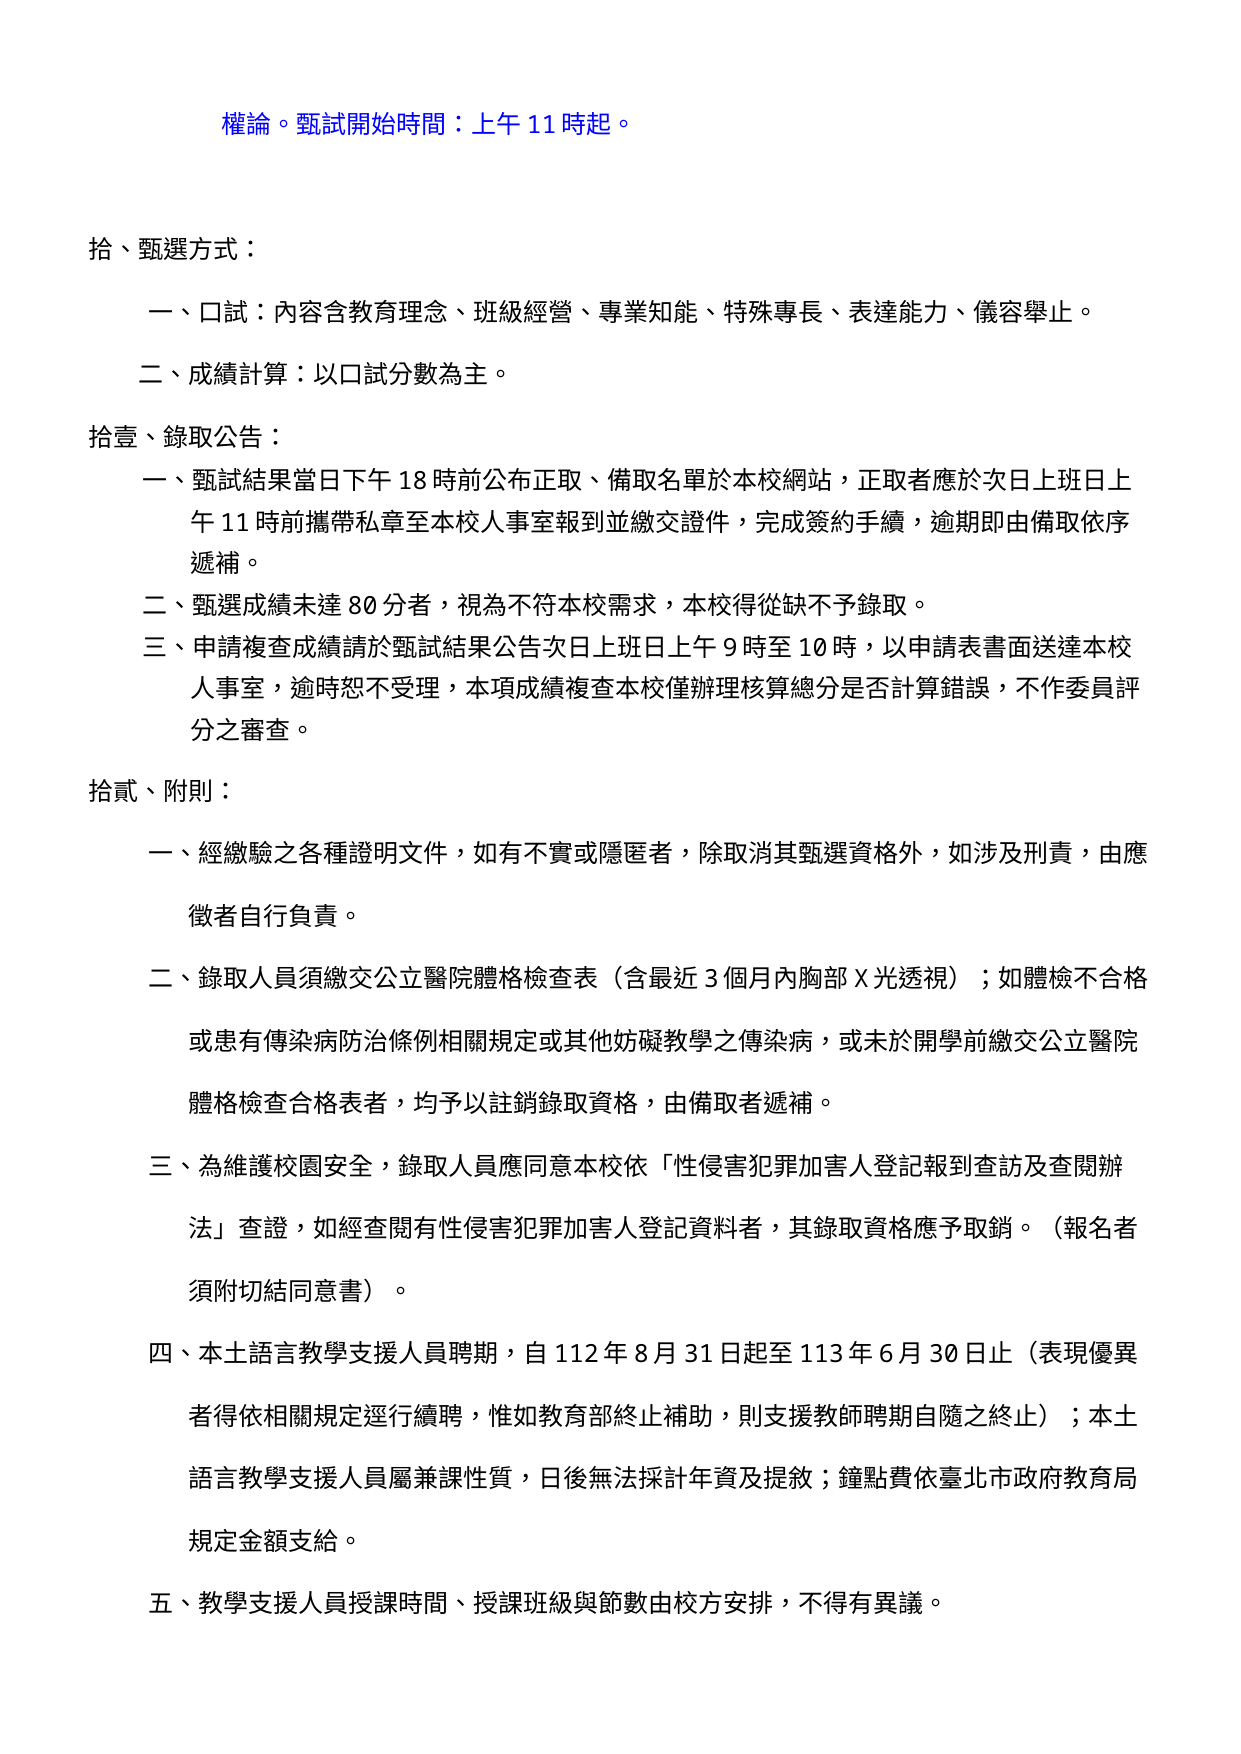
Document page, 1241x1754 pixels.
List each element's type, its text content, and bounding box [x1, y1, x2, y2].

text 二、成績計算：以口試分數為主。 [139, 331, 1152, 393]
text 四、本土語言教學支援人員聘期，自112年8月31日起至113年6月30日止（表現優異者得依相關規定逕行續聘，惟如教育部終止補助，則支援教師聘期自隨之終止）；本土語言教學支援人員屬兼課性質，日後無法採計年資及提敘；鐘點費依臺北市政府教育局規定金額支給。 [89, 1310, 1152, 1560]
text 拾、甄選方式： [89, 206, 1152, 268]
text 一、經繳驗之各種證明文件，如有不實或隱匿者，除取消其甄選資格外，如涉及刑責，由應徵者自行負責。 [89, 810, 1152, 935]
text 權論。甄試開始時間：上午11時起。 [102, 81, 1152, 143]
text 三、申請複查成績請於甄試結果公告次日上班日上午9時至10時，以申請表書面送達本校人事室，逾時恕不受理，本項成績複查本校僅辦理核算總分是否計算錯誤，不作委員評分之審查。 [127, 623, 1152, 748]
text 一、甄試結果當日下午18時前公布正取、備取名單於本校網站，正取者應於次日上班日上午11時前攜帶私章至本校人事室報到並繳交證件，完成簽約手續，逾期即由備取依序遞補。 [127, 456, 1152, 581]
text 拾貳、附則： [89, 748, 1152, 810]
text 二、甄選成績未達80分者，視為不符本校需求，本校得從缺不予錄取。 [127, 581, 1152, 623]
text 拾壹、錄取公告： [89, 393, 1152, 456]
text 三、為維護校園安全，錄取人員應同意本校依「性侵害犯罪加害人登記報到查訪及查閱辦法」查證，如經查閱有性侵害犯罪加害人登記資料者，其錄取資格應予取銷。（報名者須附切結同意書）。 [89, 1123, 1152, 1310]
text 二、錄取人員須繳交公立醫院體格檢查表（含最近3個月內胸部X光透視）；如體檢不合格或患有傳染病防治條例相關規定或其他妨礙教學之傳染病，或未於開學前繳交公立醫院體格檢查合格表者，均予以註銷錄取資格，由備取者遞補。 [89, 935, 1152, 1123]
text 一、口試：內容含教育理念、班級經營、專業知能、特殊專長、表達能力、儀容舉止。 [89, 268, 1152, 331]
text 五、教學支援人員授課時間、授課班級與節數由校方安排，不得有異議。 [89, 1560, 1152, 1623]
